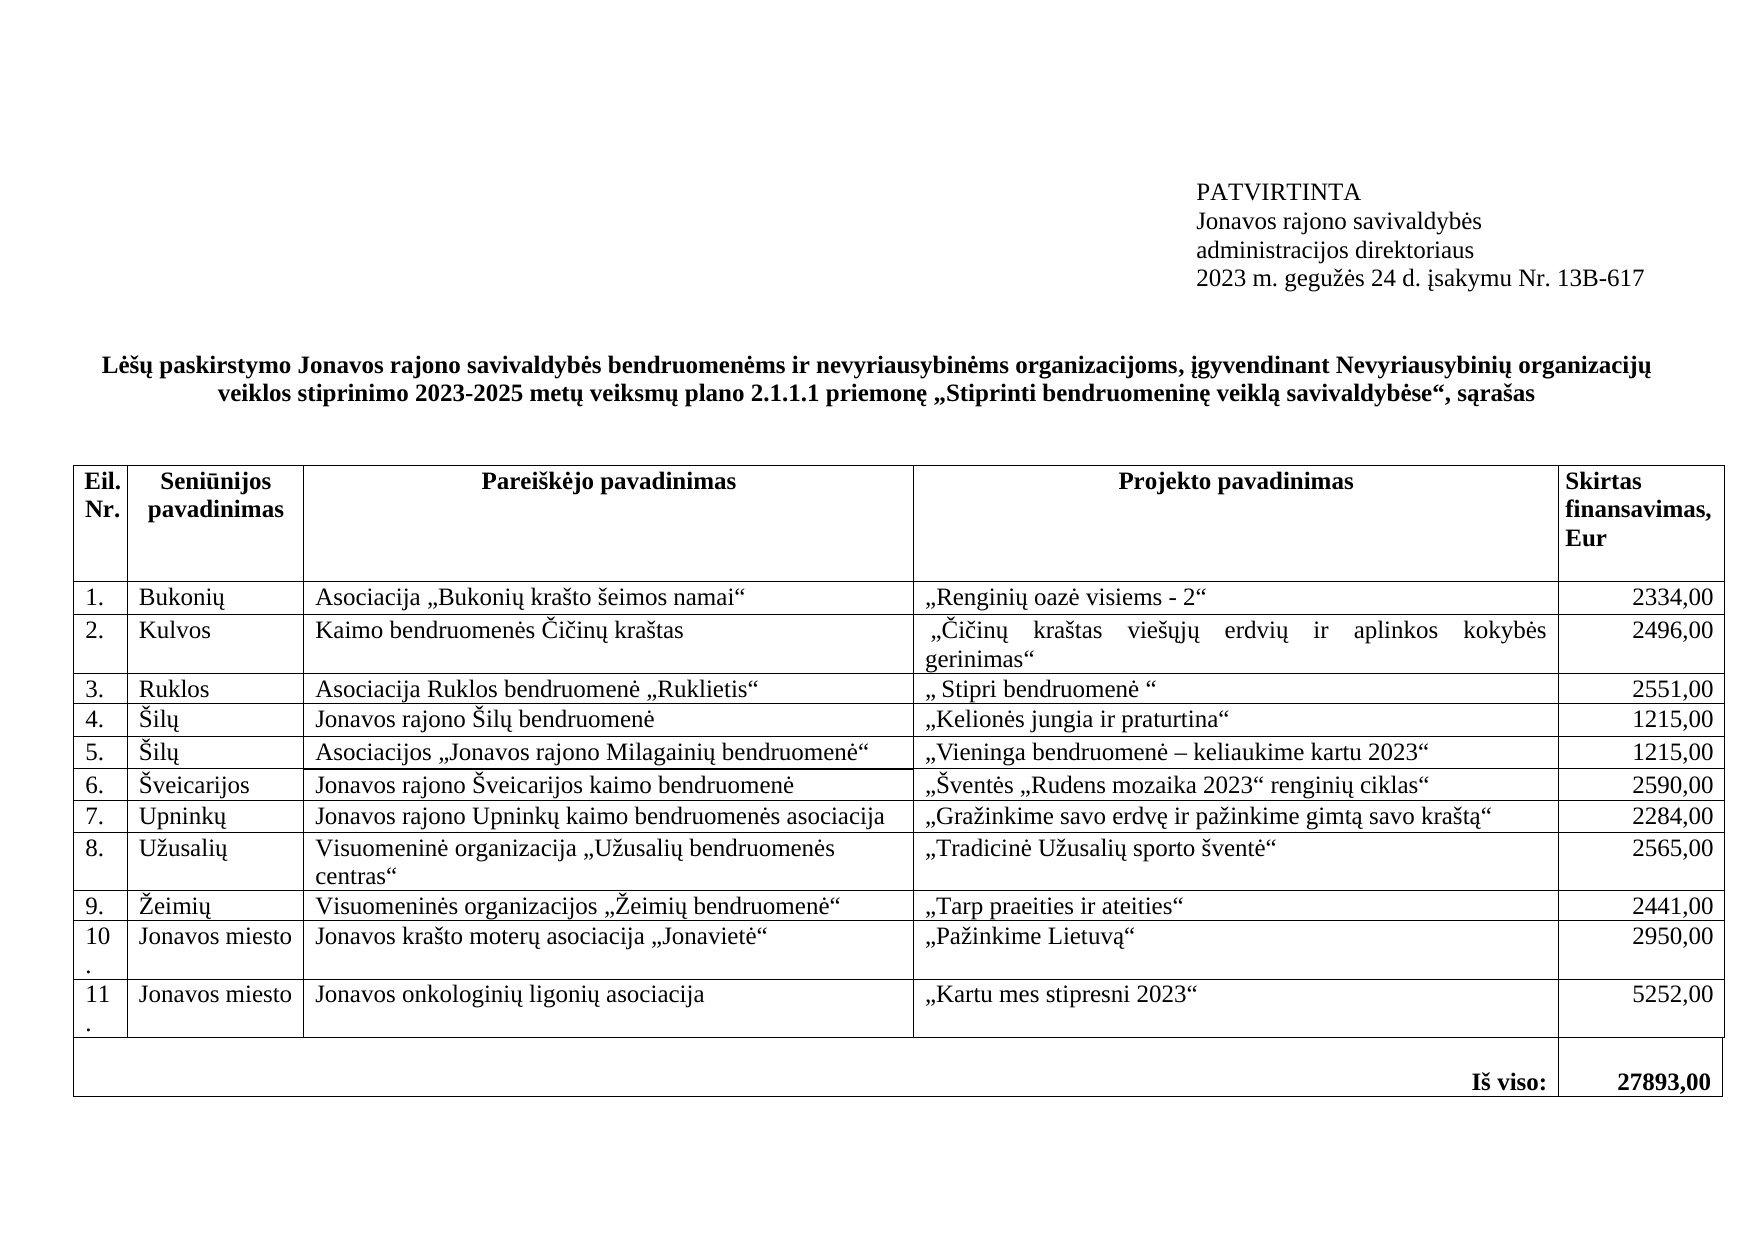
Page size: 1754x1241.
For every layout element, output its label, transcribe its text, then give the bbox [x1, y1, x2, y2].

table_cell „Pažinkime Lietuvą“ [914, 921, 1558, 978]
table_cell „Kelionės jungia ir praturtina“ [914, 704, 1558, 736]
table_cell Bukonių [128, 582, 303, 614]
table_cell „Tarp praeities ir ateities“ [914, 891, 1558, 920]
table_cell „Šventės „Rudens mozaika 2023“ renginių ciklas“ [914, 769, 1558, 800]
table_cell 2334,00 [1559, 582, 1724, 614]
table_cell „Kartu mes stipresni 2023“ [914, 980, 1558, 1037]
table_cell Jonavos krašto moterų asociacija „Jonavietė“ [304, 921, 913, 978]
table_cell Jonavos miesto [128, 921, 303, 978]
table_cell 8. [74, 833, 127, 890]
table_cell Jonavos rajono Upninkų kaimo bendruomenės asociacija [304, 801, 913, 832]
table_cell Iš viso: [74, 1038, 1558, 1096]
table_header Seniūnijos pavadinimas [128, 466, 303, 581]
table_cell „Vieninga bendruomenė – keliaukime kartu 2023“ [914, 737, 1558, 768]
table_cell Jonavos rajono Šilų bendruomenė [304, 704, 913, 736]
text PATVIRTINTA [1196, 177, 1724, 206]
table_cell „Renginių oazė visiems - 2“ [914, 582, 1558, 614]
table_cell 2441,00 [1559, 891, 1724, 920]
table_cell 11. [74, 980, 127, 1037]
table_cell Jonavos miesto [128, 980, 303, 1037]
table_header Pareiškėjo pavadinimas [304, 466, 913, 581]
table_cell Ruklos [128, 674, 303, 703]
table_header Eil. Nr. [74, 466, 127, 581]
table_cell Šilų [128, 737, 303, 768]
table_cell „Gražinkime savo erdvę ir pažinkime gimtą savo kraštą“ [914, 801, 1558, 832]
table_cell „Čičinų kraštas viešųjų erdvių ir aplinkos kokybės gerinimas“ [914, 615, 1558, 673]
table_cell 9. [74, 891, 127, 920]
table_cell Užusalių [128, 833, 303, 890]
table_header Projekto pavadinimas [914, 466, 1558, 581]
table_cell 1. [74, 582, 127, 614]
table_header Skirtas finansavimas, Eur [1559, 466, 1724, 581]
table_cell 7. [74, 801, 127, 832]
table_cell Žeimių [128, 891, 303, 920]
table_cell 1215,00 [1559, 704, 1724, 736]
table_cell 2496,00 [1559, 615, 1724, 673]
table_cell 6. [74, 769, 127, 800]
text administracijos direktoriaus [1196, 235, 1724, 263]
table_cell 10. [74, 921, 127, 978]
table_cell 2284,00 [1559, 801, 1724, 832]
table_cell Asociacijos „Jonavos rajono Milagainių bendruomenė“ [304, 737, 913, 768]
table_cell 5. [74, 737, 127, 768]
table_cell Kaimo bendruomenės Čičinų kraštas [304, 615, 913, 673]
table_cell 2590,00 [1559, 769, 1724, 800]
table_cell „ Stipri bendruomenė “ [914, 674, 1558, 703]
table_cell 2551,00 [1559, 674, 1724, 703]
table_cell 1215,00 [1559, 737, 1724, 768]
table_cell Jonavos onkologinių ligonių asociacija [304, 980, 913, 1037]
table_cell 27893,00 [1559, 1038, 1722, 1096]
text 2023 m. gegužės 24 d. įsakymu Nr. 13B-617 [1196, 263, 1724, 292]
table_cell Visuomeninė organizacija „Užusalių bendruomenės centras“ [304, 833, 913, 890]
text Jonavos rajono savivaldybės [1196, 206, 1724, 235]
table_cell Šveicarijos [128, 769, 303, 800]
table_cell 5252,00 [1559, 980, 1724, 1037]
table_cell Asociacija Ruklos bendruomenė „Ruklietis“ [304, 674, 913, 703]
table_cell Asociacija „Bukonių krašto šeimos namai“ [304, 582, 913, 614]
table_cell Jonavos rajono Šveicarijos kaimo bendruomenė [304, 770, 913, 800]
table_cell 4. [74, 704, 127, 736]
text Lėšų paskirstymo Jonavos rajono savivaldybės bendruomenėms ir nevyriausybinėms organizacijoms, įgyvendinant Nevyriausybinių organizacijų veiklos stiprinimo 2023-2025 metų veiksmų plano 2.1.1.1 priemonę „Stiprinti bendruomeninę veiklą savivaldybėse“, sąrašas [74, 350, 1679, 407]
table_cell Visuomeninės organizacijos „Žeimių bendruomenė“ [304, 891, 913, 920]
table_cell 2. [74, 615, 127, 673]
table_cell Kulvos [128, 615, 303, 673]
table_cell Šilų [128, 704, 303, 736]
table_cell Upninkų [128, 801, 303, 832]
table_cell 2565,00 [1559, 833, 1724, 890]
table_cell 3. [74, 674, 127, 703]
table_cell „Tradicinė Užusalių sporto šventė“ [914, 833, 1558, 890]
table_cell 2950,00 [1559, 921, 1724, 978]
